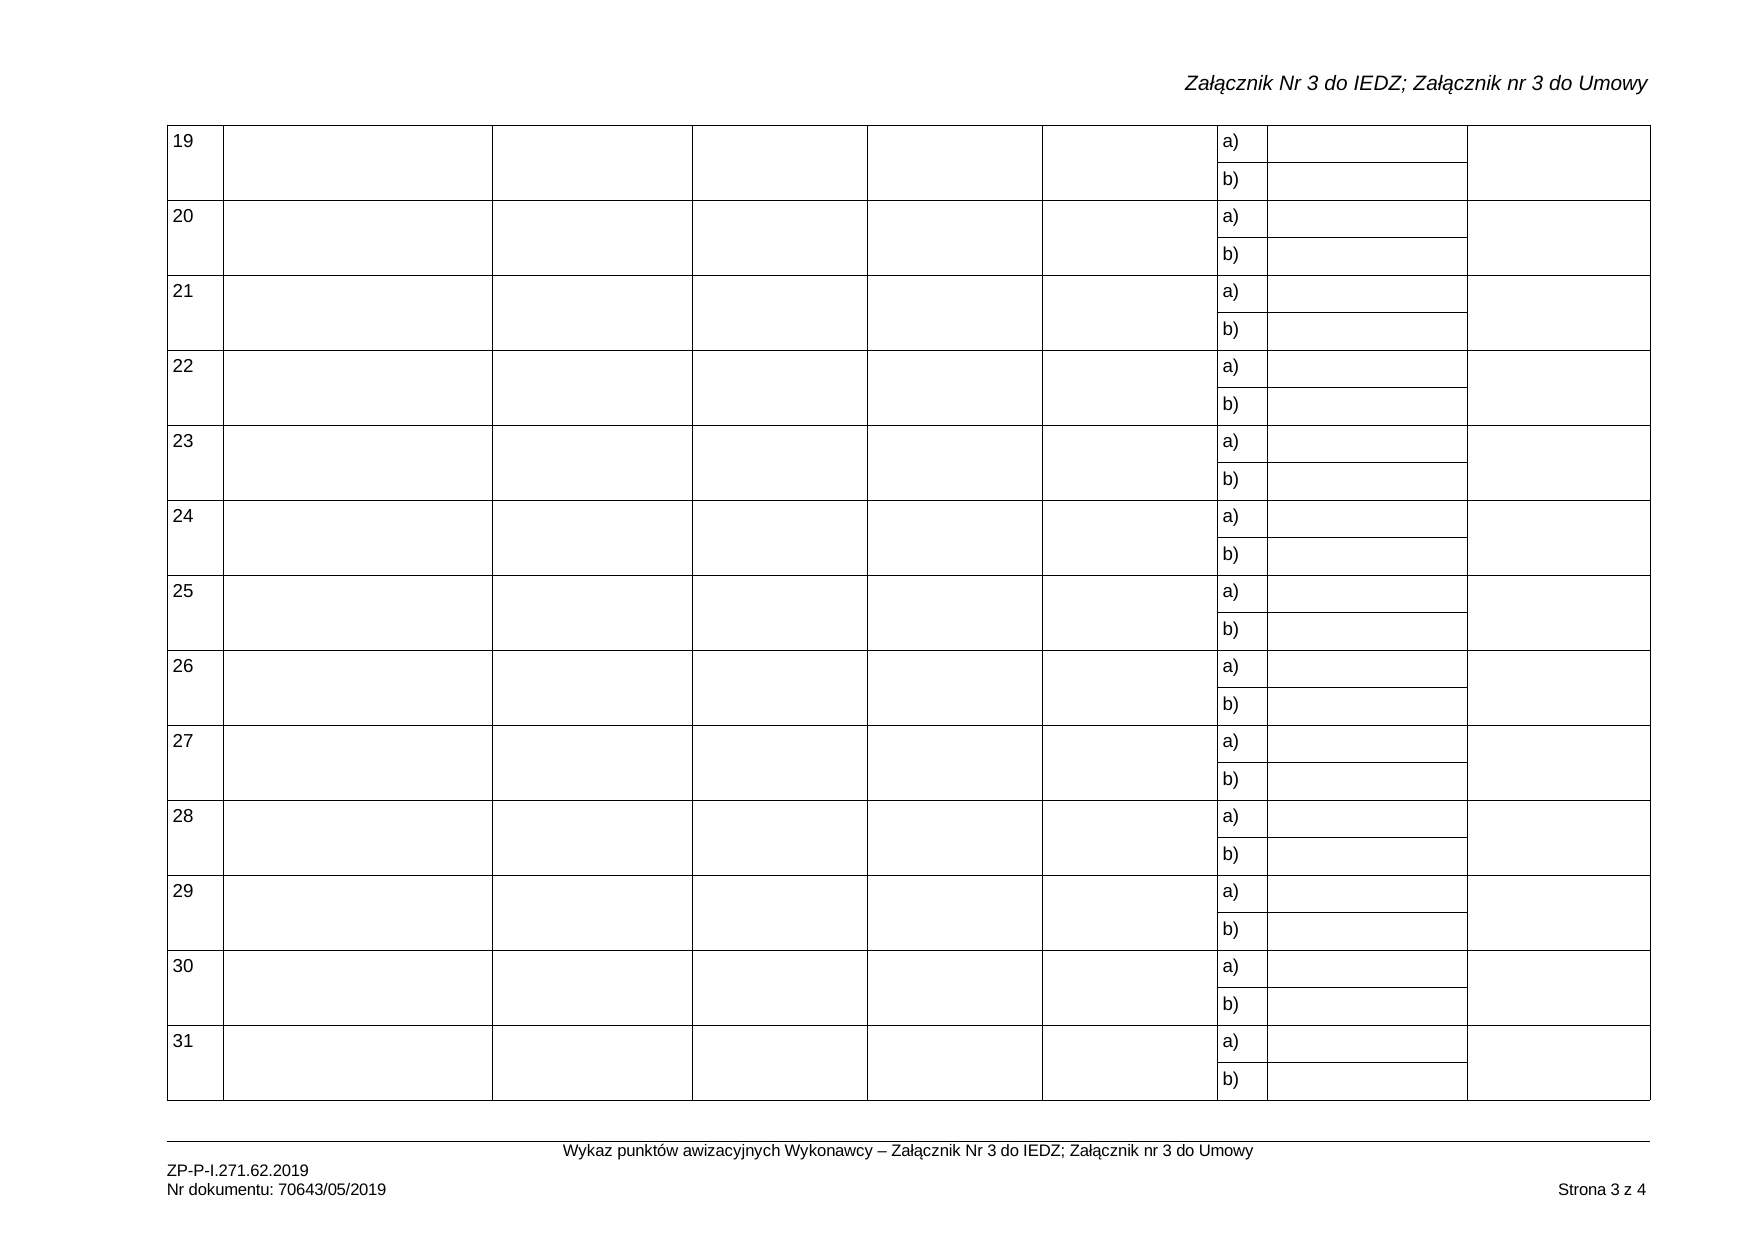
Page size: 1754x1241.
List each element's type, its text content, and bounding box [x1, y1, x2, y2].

table_cell [1468, 501, 1650, 574]
table_cell [868, 426, 1042, 499]
table_cell [1268, 951, 1467, 987]
table_cell 22 [168, 351, 223, 424]
table_cell [868, 501, 1042, 574]
table_cell 30 [168, 951, 223, 1024]
table_cell [1468, 726, 1650, 799]
table_cell [1468, 651, 1650, 724]
table_cell a) [1218, 351, 1267, 387]
table_cell [1043, 276, 1217, 349]
table_cell [1268, 1063, 1467, 1099]
table_cell [224, 126, 492, 199]
table_cell [1268, 538, 1467, 574]
table_cell [1268, 388, 1467, 424]
table_cell [1043, 126, 1217, 199]
table_cell [1043, 576, 1217, 649]
table_cell [693, 1026, 867, 1099]
table_cell [1043, 501, 1217, 574]
table_cell [693, 126, 867, 199]
table_cell [1043, 1026, 1217, 1099]
table_cell [1468, 876, 1650, 949]
table_cell [1468, 426, 1650, 499]
table_cell [693, 576, 867, 649]
table_cell b) [1218, 313, 1267, 349]
table_cell [693, 951, 867, 1024]
table_cell [224, 951, 492, 1024]
table_cell [224, 201, 492, 274]
table_cell [224, 501, 492, 574]
table_cell [868, 951, 1042, 1024]
table_cell [493, 351, 692, 424]
table_cell 20 [168, 201, 223, 274]
table_cell [1043, 351, 1217, 424]
table_cell [1268, 238, 1467, 274]
table_cell [1468, 576, 1650, 649]
table_cell [1268, 913, 1467, 949]
table_cell [493, 1026, 692, 1099]
table_cell [224, 726, 492, 799]
table_cell 19 [168, 126, 223, 199]
table_cell [1468, 801, 1650, 874]
table_cell [1268, 1026, 1467, 1062]
table_cell [493, 951, 692, 1024]
table_cell [1043, 201, 1217, 274]
table_cell [1268, 838, 1467, 874]
table_cell [224, 1026, 492, 1099]
table_cell b) [1218, 688, 1267, 724]
table_cell 21 [168, 276, 223, 349]
table_cell a) [1218, 126, 1267, 162]
table_cell 29 [168, 876, 223, 949]
table_cell [693, 201, 867, 274]
table_cell [1268, 613, 1467, 649]
table_cell a) [1218, 501, 1267, 537]
table_cell 27 [168, 726, 223, 799]
table_cell [1043, 876, 1217, 949]
table_cell [1268, 126, 1467, 162]
table_cell [1268, 313, 1467, 349]
table_cell [868, 276, 1042, 349]
table_cell [224, 801, 492, 874]
table_cell [224, 876, 492, 949]
table_cell [1268, 201, 1467, 237]
table_cell [1268, 576, 1467, 612]
table_cell b) [1218, 763, 1267, 799]
table_cell [868, 1026, 1042, 1099]
table_cell [693, 426, 867, 499]
table_cell b) [1218, 1063, 1267, 1099]
table_cell [1268, 426, 1467, 462]
table_cell [1268, 276, 1467, 312]
table_cell a) [1218, 876, 1267, 912]
table_cell [493, 276, 692, 349]
table_cell b) [1218, 988, 1267, 1024]
table_cell 31 [168, 1026, 223, 1099]
table_cell b) [1218, 838, 1267, 874]
table_cell [493, 126, 692, 199]
table_cell [493, 201, 692, 274]
table_cell 23 [168, 426, 223, 499]
table_cell [1268, 463, 1467, 499]
table_cell [693, 501, 867, 574]
table_cell a) [1218, 201, 1267, 237]
table_cell b) [1218, 463, 1267, 499]
table_cell [1268, 501, 1467, 537]
table_cell [1268, 726, 1467, 762]
table_cell [1268, 651, 1467, 687]
table_cell [868, 876, 1042, 949]
table_cell [1268, 763, 1467, 799]
table_cell 24 [168, 501, 223, 574]
table_cell a) [1218, 801, 1267, 837]
table_cell b) [1218, 388, 1267, 424]
table_cell a) [1218, 726, 1267, 762]
table_cell b) [1218, 163, 1267, 199]
table_cell [868, 651, 1042, 724]
table_cell [693, 276, 867, 349]
table_cell [1268, 876, 1467, 912]
table_cell b) [1218, 238, 1267, 274]
table_cell [493, 801, 692, 874]
table_cell [1468, 276, 1650, 349]
table_cell [224, 426, 492, 499]
table_cell [1468, 126, 1650, 199]
table_cell [693, 876, 867, 949]
table_cell [868, 576, 1042, 649]
table_cell [1043, 426, 1217, 499]
table_cell [868, 351, 1042, 424]
table_cell 25 [168, 576, 223, 649]
table_cell a) [1218, 651, 1267, 687]
table_cell 26 [168, 651, 223, 724]
table_cell 28 [168, 801, 223, 874]
table_cell [1468, 951, 1650, 1024]
table_cell b) [1218, 913, 1267, 949]
table_cell a) [1218, 951, 1267, 987]
table_cell [868, 126, 1042, 199]
table_cell [493, 501, 692, 574]
table_cell b) [1218, 538, 1267, 574]
table_cell [693, 726, 867, 799]
table_cell [868, 726, 1042, 799]
table_cell [1268, 351, 1467, 387]
table_cell [1043, 951, 1217, 1024]
table_cell a) [1218, 426, 1267, 462]
table_cell [1043, 726, 1217, 799]
table_cell [1468, 201, 1650, 274]
table_cell a) [1218, 576, 1267, 612]
table_cell [693, 801, 867, 874]
table_cell [1268, 801, 1467, 837]
table_cell [1468, 351, 1650, 424]
table_cell [1268, 163, 1467, 199]
table_cell [868, 801, 1042, 874]
table_cell [493, 651, 692, 724]
table_cell a) [1218, 276, 1267, 312]
table_cell [224, 351, 492, 424]
table_cell [493, 426, 692, 499]
table_cell [1268, 688, 1467, 724]
table_cell [1043, 651, 1217, 724]
table_cell [224, 276, 492, 349]
table_cell a) [1218, 1026, 1267, 1062]
table_cell [224, 576, 492, 649]
table_cell [1043, 801, 1217, 874]
table_cell [1268, 988, 1467, 1024]
table_cell [693, 651, 867, 724]
table_cell [493, 726, 692, 799]
table_cell b) [1218, 613, 1267, 649]
table_cell [493, 576, 692, 649]
table_cell [224, 651, 492, 724]
table_cell [693, 351, 867, 424]
table_cell [868, 201, 1042, 274]
table_cell [1468, 1026, 1650, 1099]
table_cell [493, 876, 692, 949]
